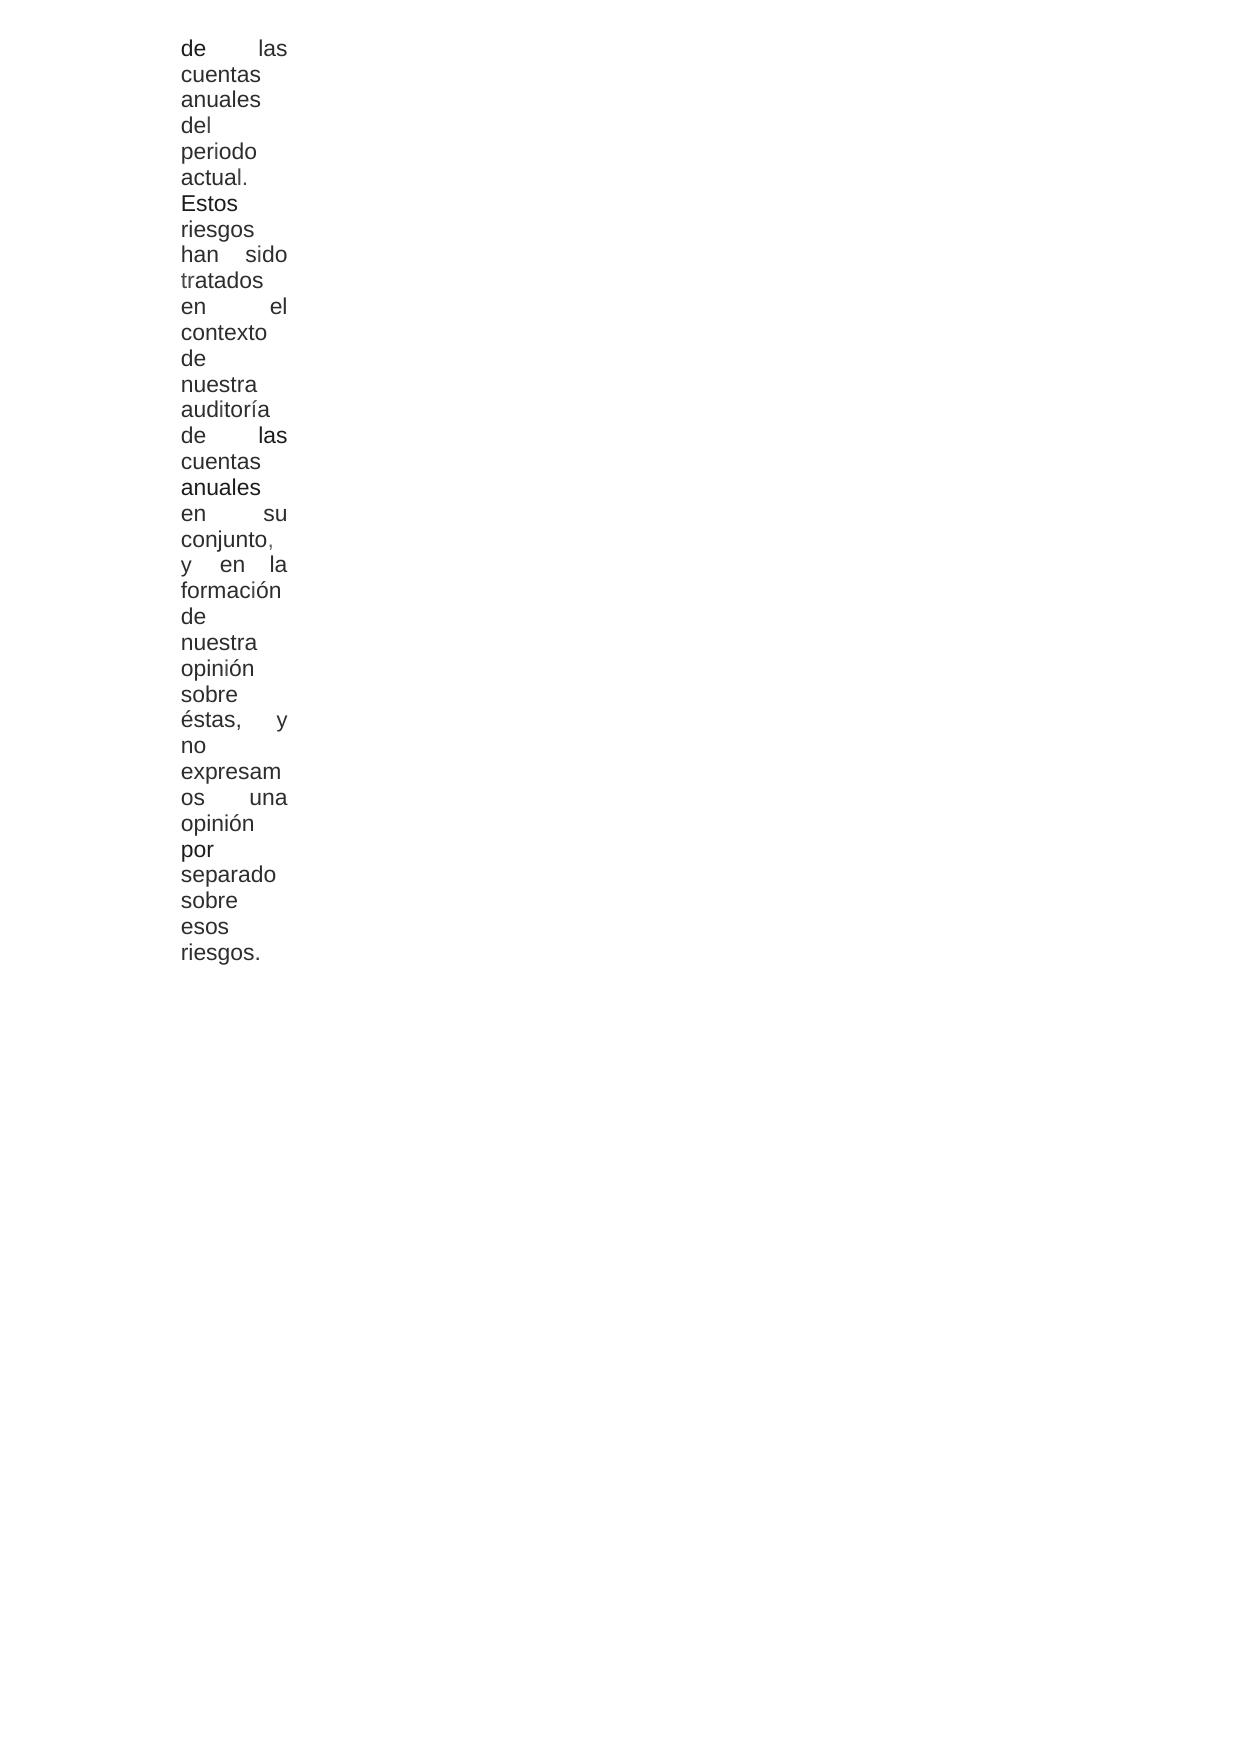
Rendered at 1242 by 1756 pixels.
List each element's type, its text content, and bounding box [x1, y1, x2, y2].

text de las cuentas anuales del periodo actual. Estos riesgos han sido tratados en el contexto de nuestra auditoría de las cuentas anuales en su conjunto, y en la formación de nuestra opinión sobre éstas, y no expresamos una opinión por separado sobre esos riesgos. [181, 35, 287, 965]
